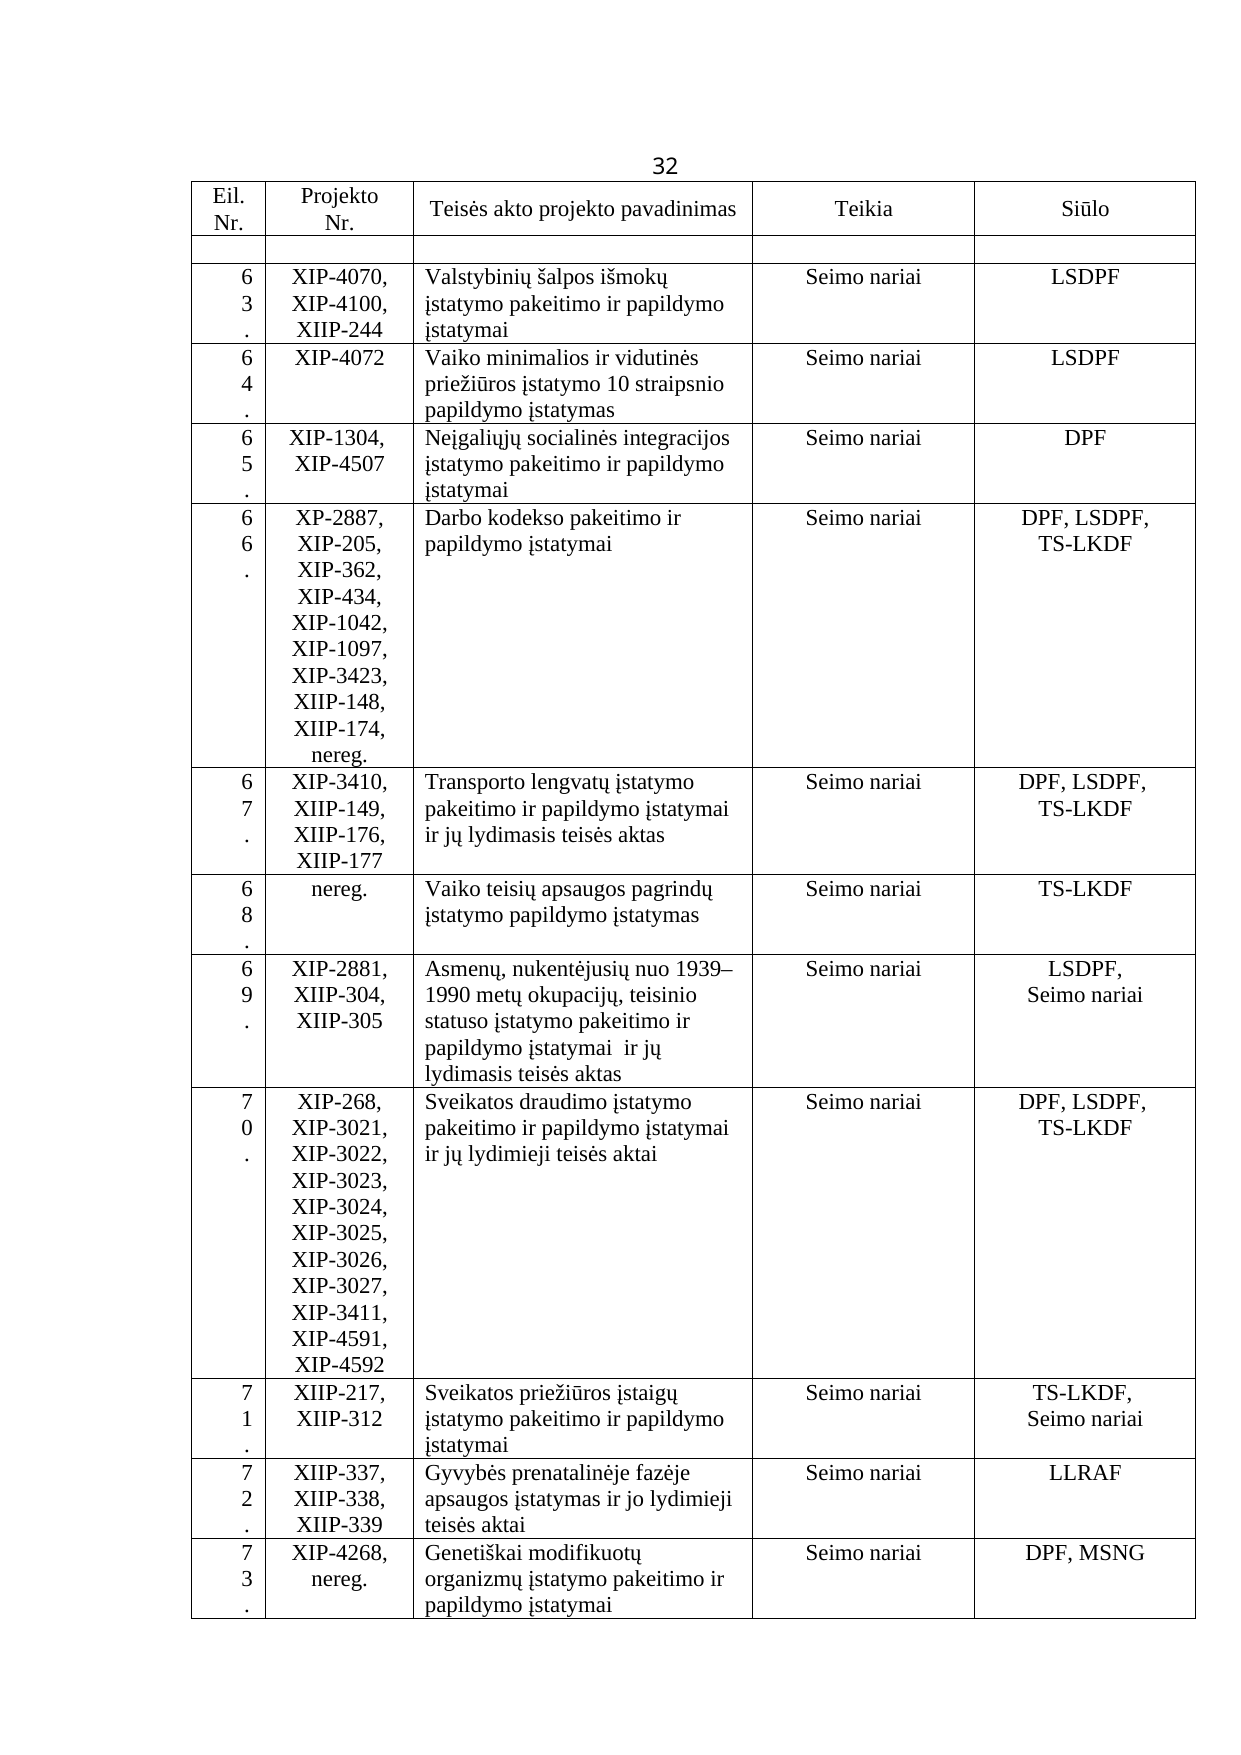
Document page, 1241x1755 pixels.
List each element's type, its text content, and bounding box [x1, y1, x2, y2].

table_cell Seimo nariai [753, 1379, 974, 1458]
table_cell [753, 236, 974, 262]
table_cell XIP-4268, nereg. [266, 1539, 413, 1618]
table_cell XIIP-337, XIIP-338, XIIP-339 [266, 1459, 413, 1538]
table_cell Seimo nariai [753, 504, 974, 767]
table_cell [192, 264, 265, 342]
table_cell XIP-4070, XIP-4100, XIIP-244 [266, 264, 413, 342]
table_cell LSDPF [975, 344, 1195, 423]
table_cell Neįgaliųjų socialinės integracijos įstatymo pakeitimo ir papildymo įstatymai [414, 424, 752, 503]
table_cell [414, 236, 752, 262]
table_cell Genetiškai modifikuotų organizmų įstatymo pakeitimo ir papildymo įstatymai [414, 1539, 752, 1618]
table_cell Darbo kodekso pakeitimo ir papildymo įstatymai [414, 504, 752, 767]
table_header Siūlo [975, 182, 1195, 235]
table_cell [192, 875, 265, 954]
table_cell XIIP-217, XIIP-312 [266, 1379, 413, 1458]
table_cell Seimo nariai [753, 1459, 974, 1538]
table_cell [192, 1539, 265, 1618]
table_header Teikia [753, 182, 974, 235]
table_cell Vaiko teisių apsaugos pagrindų įstatymo papildymo įstatymas [414, 875, 752, 954]
table_cell TS-LKDF [975, 875, 1195, 954]
table_cell [192, 1379, 265, 1458]
table_cell Vaiko minimalios ir vidutinės priežiūros įstatymo 10 straipsnio papildymo įstatymas [414, 344, 752, 423]
table_cell XIP-2881, XIIP-304, XIIP-305 [266, 955, 413, 1087]
table_cell DPF, LSDPF, TS-LKDF [975, 1088, 1195, 1378]
table_cell Seimo nariai [753, 768, 974, 874]
table_cell LSDPF, Seimo nariai [975, 955, 1195, 1087]
table_cell XP-2887, XIP-205, XIP-362, XIP-434, XIP-1042, XIP-1097, XIP-3423, XIIP-148, XIIP-174, nereg. [266, 504, 413, 767]
table_cell [192, 424, 265, 503]
table_cell LLRAF [975, 1459, 1195, 1538]
table_cell [266, 236, 413, 262]
table_cell Asmenų, nukentėjusių nuo 1939–1990 metų okupacijų, teisinio statuso įstatymo pakeitimo ir papildymo įstatymai ir jų lydimasis teisės aktas [414, 955, 752, 1087]
table_cell Seimo nariai [753, 955, 974, 1087]
table_cell Seimo nariai [753, 424, 974, 503]
table_cell DPF [975, 424, 1195, 503]
table_cell TS-LKDF, Seimo nariai [975, 1379, 1195, 1458]
table_cell [192, 1459, 265, 1538]
table_cell Transporto lengvatų įstatymo pakeitimo ir papildymo įstatymai ir jų lydimasis teisės aktas [414, 768, 752, 874]
table_cell DPF, LSDPF, TS-LKDF [975, 768, 1195, 874]
table_cell [192, 344, 265, 423]
table_cell [975, 236, 1195, 262]
table_cell DPF, MSNG [975, 1539, 1195, 1618]
table_cell [192, 955, 265, 1087]
table_cell Sveikatos priežiūros įstaigų įstatymo pakeitimo ir papildymo įstatymai [414, 1379, 752, 1458]
table_cell Seimo nariai [753, 344, 974, 423]
table_cell XIP-3410, XIIP-149, XIIP-176, XIIP-177 [266, 768, 413, 874]
table_cell Seimo nariai [753, 1088, 974, 1378]
table_cell LSDPF [975, 264, 1195, 342]
table_cell Seimo nariai [753, 264, 974, 342]
table_cell Gyvybės prenatalinėje fazėje apsaugos įstatymas ir jo lydimieji teisės aktai [414, 1459, 752, 1538]
table_header Eil. Nr. [192, 182, 265, 235]
table_cell nereg. [266, 875, 413, 954]
table_cell [192, 236, 265, 262]
table_cell [192, 504, 265, 767]
table_cell Sveikatos draudimo įstatymo pakeitimo ir papildymo įstatymai ir jų lydimieji teisės aktai [414, 1088, 752, 1378]
table_cell DPF, LSDPF, TS-LKDF [975, 504, 1195, 767]
table_cell XIP-268, XIP-3021, XIP-3022, XIP-3023, XIP-3024, XIP-3025, XIP-3026, XIP-3027, XIP-3411, XIP-4591, XIP-4592 [266, 1088, 413, 1378]
table_header Projekto Nr. [266, 182, 413, 235]
table_cell Valstybinių šalpos išmokų įstatymo pakeitimo ir papildymo įstatymai [414, 264, 752, 342]
table_cell XIP-1304, XIP-4507 [266, 424, 413, 503]
table_cell Seimo nariai [753, 1539, 974, 1618]
table_cell XIP-4072 [266, 344, 413, 423]
table_cell Seimo nariai [753, 875, 974, 954]
table_header Teisės akto projekto pavadinimas [414, 182, 752, 235]
table_cell [192, 768, 265, 874]
table_cell [192, 1088, 265, 1378]
